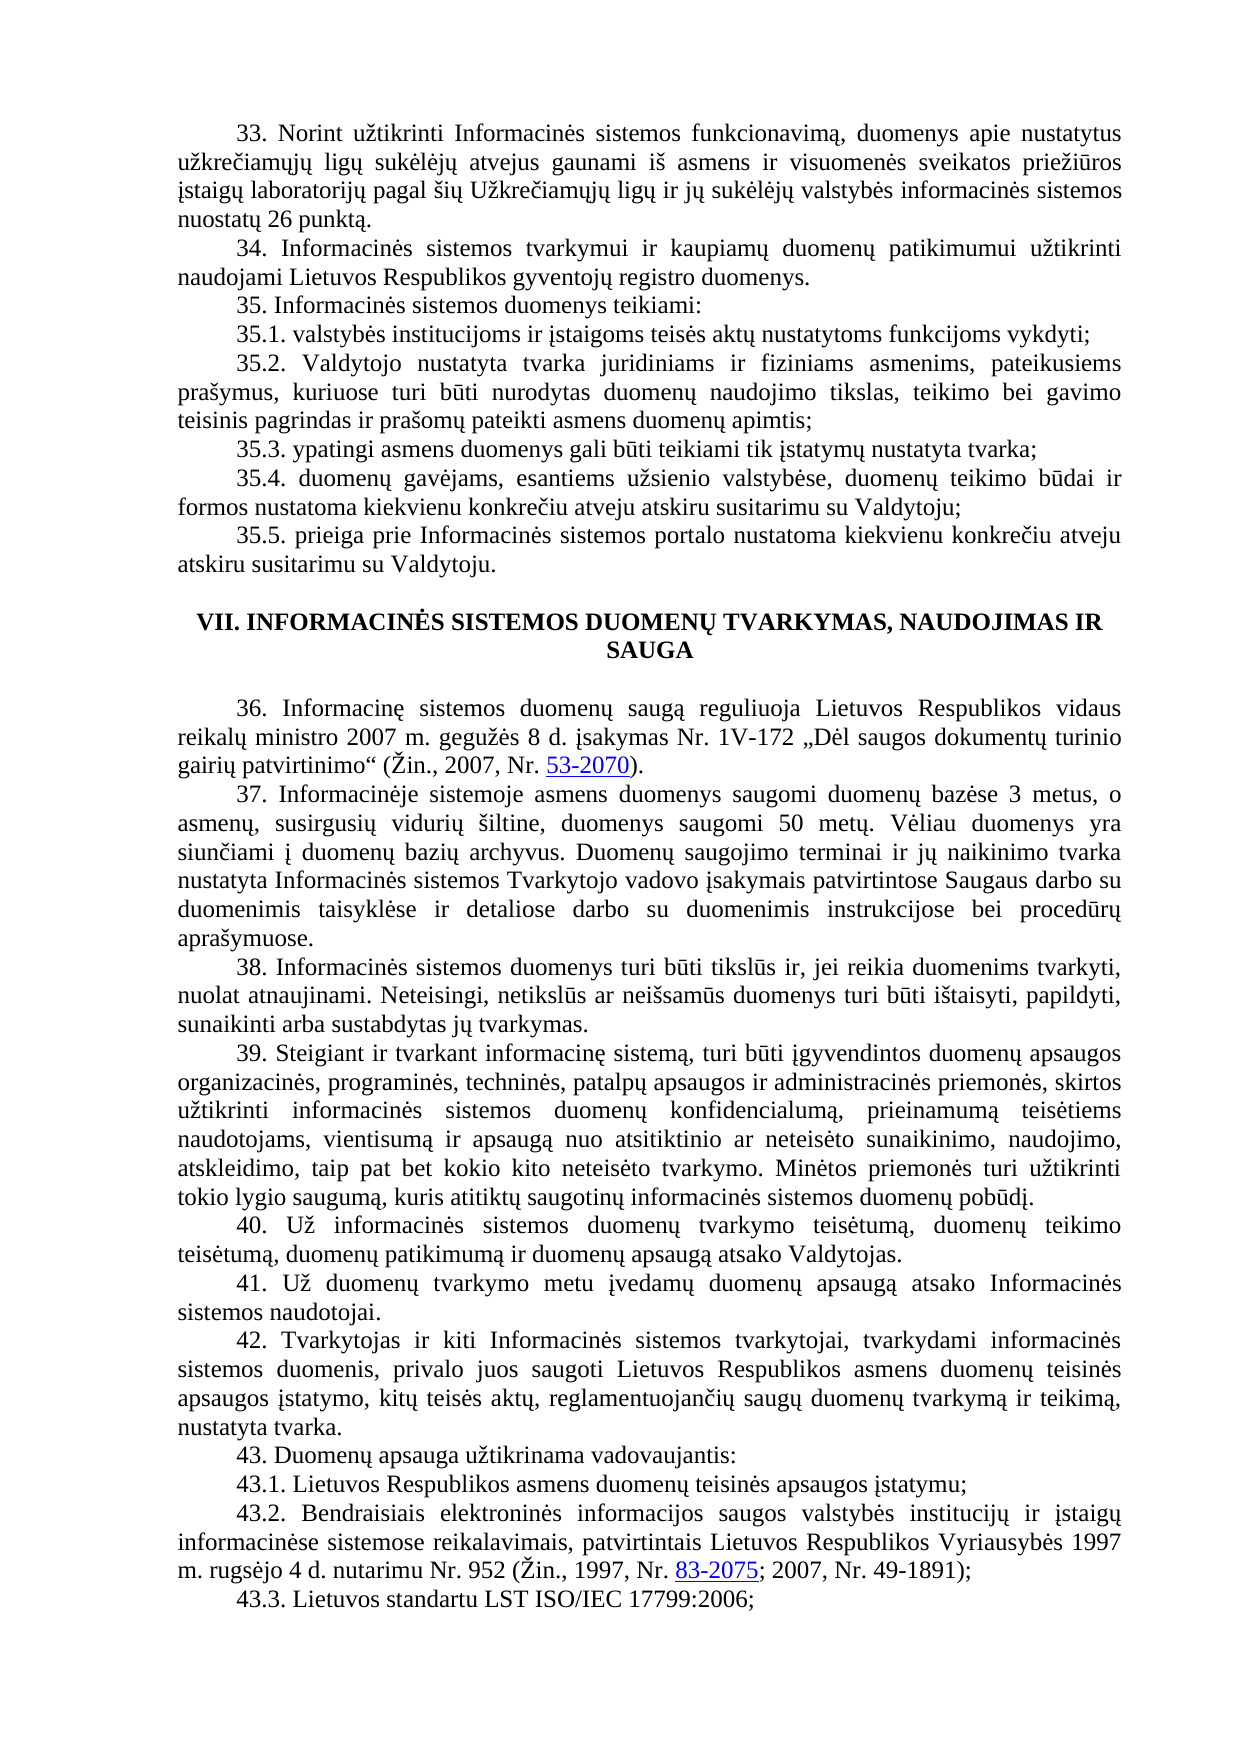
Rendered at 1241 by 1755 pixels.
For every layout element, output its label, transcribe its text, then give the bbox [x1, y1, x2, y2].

text 35.2. Valdytojo nustatyta tvarka juridiniams ir fiziniams asmenims, pateikusiems prašymus, kuriuose turi būti nurodytas duomenų naudojimo tikslas, teikimo bei gavimo teisinis pagrindas ir prašomų pateikti asmens duomenų apimtis; [177, 348, 1122, 434]
text 37. Informacinėje sistemoje asmens duomenys saugomi duomenų bazėse 3 metus, o asmenų, susirgusių vidurių šiltine, duomenys saugomi 50 metų. Vėliau duomenys yra siunčiami į duomenų bazių archyvus. Duomenų saugojimo terminai ir jų naikinimo tvarka nustatyta Informacinės sistemos Tvarkytojo vadovo įsakymais patvirtintose Saugaus darbo su duomenimis taisyklėse ir detaliose darbo su duomenimis instrukcijose bei procedūrų aprašymuose. [177, 779, 1122, 952]
text 35.5. prieiga prie Informacinės sistemos portalo nustatoma kiekvienu konkrečiu atveju atskiru susitarimu su Valdytoju. [177, 521, 1122, 578]
text 43.2. Bendraisiais elektroninės informacijos saugos valstybės institucijų ir įstaigų informacinėse sistemose reikalavimais, patvirtintais Lietuvos Respublikos Vyriausybės 1997 m. rugsėjo 4 d. nutarimu Nr. 952 (Žin., 1997, Nr. 83-2075; 2007, Nr. 49-1891); [177, 1498, 1122, 1584]
text 35. Informacinės sistemos duomenys teikiami: [177, 291, 1122, 319]
text 35.1. valstybės institucijoms ir įstaigoms teisės aktų nustatytoms funkcijoms vykdyti; [177, 319, 1122, 348]
text 43.3. Lietuvos standartu LST ISO/IEC 17799:2006; [177, 1584, 1122, 1613]
text 39. Steigiant ir tvarkant informacinę sistemą, turi būti įgyvendintos duomenų apsaugos organizacinės, programinės, techninės, patalpų apsaugos ir administracinės priemonės, skirtos užtikrinti informacinės sistemos duomenų konfidencialumą, prieinamumą teisėtiems naudotojams, vientisumą ir apsaugą nuo atsitiktinio ar neteisėto sunaikinimo, naudojimo, atskleidimo, taip pat bet kokio kito neteisėto tvarkymo. Minėtos priemonės turi užtikrinti tokio lygio saugumą, kuris atitiktų saugotinų informacinės sistemos duomenų pobūdį. [177, 1038, 1122, 1211]
text 35.3. ypatingi asmens duomenys gali būti teikiami tik įstatymų nustatyta tvarka; [177, 434, 1122, 463]
text 33. Norint užtikrinti Informacinės sistemos funkcionavimą, duomenys apie nustatytus užkrečiamųjų ligų sukėlėjų atvejus gaunami iš asmens ir visuomenės sveikatos priežiūros įstaigų laboratorijų pagal šių Užkrečiamųjų ligų ir jų sukėlėjų valstybės informacinės sistemos nuostatų 26 punktą. [177, 118, 1122, 233]
text 43.1. Lietuvos Respublikos asmens duomenų teisinės apsaugos įstatymu; [177, 1469, 1122, 1498]
text 38. Informacinės sistemos duomenys turi būti tikslūs ir, jei reikia duomenims tvarkyti, nuolat atnaujinami. Neteisingi, netikslūs ar neišsamūs duomenys turi būti ištaisyti, papildyti, sunaikinti arba sustabdytas jų tvarkymas. [177, 952, 1122, 1038]
text 42. Tvarkytojas ir kiti Informacinės sistemos tvarkytojai, tvarkydami informacinės sistemos duomenis, privalo juos saugoti Lietuvos Respublikos asmens duomenų teisinės apsaugos įstatymo, kitų teisės aktų, reglamentuojančių saugų duomenų tvarkymą ir teikimą, nustatyta tvarka. [177, 1326, 1122, 1441]
text 36. Informacinę sistemos duomenų saugą reguliuoja Lietuvos Respublikos vidaus reikalų ministro 2007 m. gegužės 8 d. įsakymas Nr. 1V-172 „Dėl saugos dokumentų turinio gairių patvirtinimo“ (Žin., 2007, Nr. 53-2070). [177, 693, 1122, 779]
text VII. INFORMACINĖS SISTEMOS DUOMENŲ TVARKYMAS, NAUDOJIMAS IR SAUGA [177, 607, 1122, 664]
text 43. Duomenų apsauga užtikrinama vadovaujantis: [177, 1441, 1122, 1469]
text 34. Informacinės sistemos tvarkymui ir kaupiamų duomenų patikimumui užtikrinti naudojami Lietuvos Respublikos gyventojų registro duomenys. [177, 233, 1122, 291]
text 35.4. duomenų gavėjams, esantiems užsienio valstybėse, duomenų teikimo būdai ir formos nustatoma kiekvienu konkrečiu atveju atskiru susitarimu su Valdytoju; [177, 463, 1122, 521]
text 40. Už informacinės sistemos duomenų tvarkymo teisėtumą, duomenų teikimo teisėtumą, duomenų patikimumą ir duomenų apsaugą atsako Valdytojas. [177, 1211, 1122, 1268]
text 41. Už duomenų tvarkymo metu įvedamų duomenų apsaugą atsako Informacinės sistemos naudotojai. [177, 1268, 1122, 1326]
